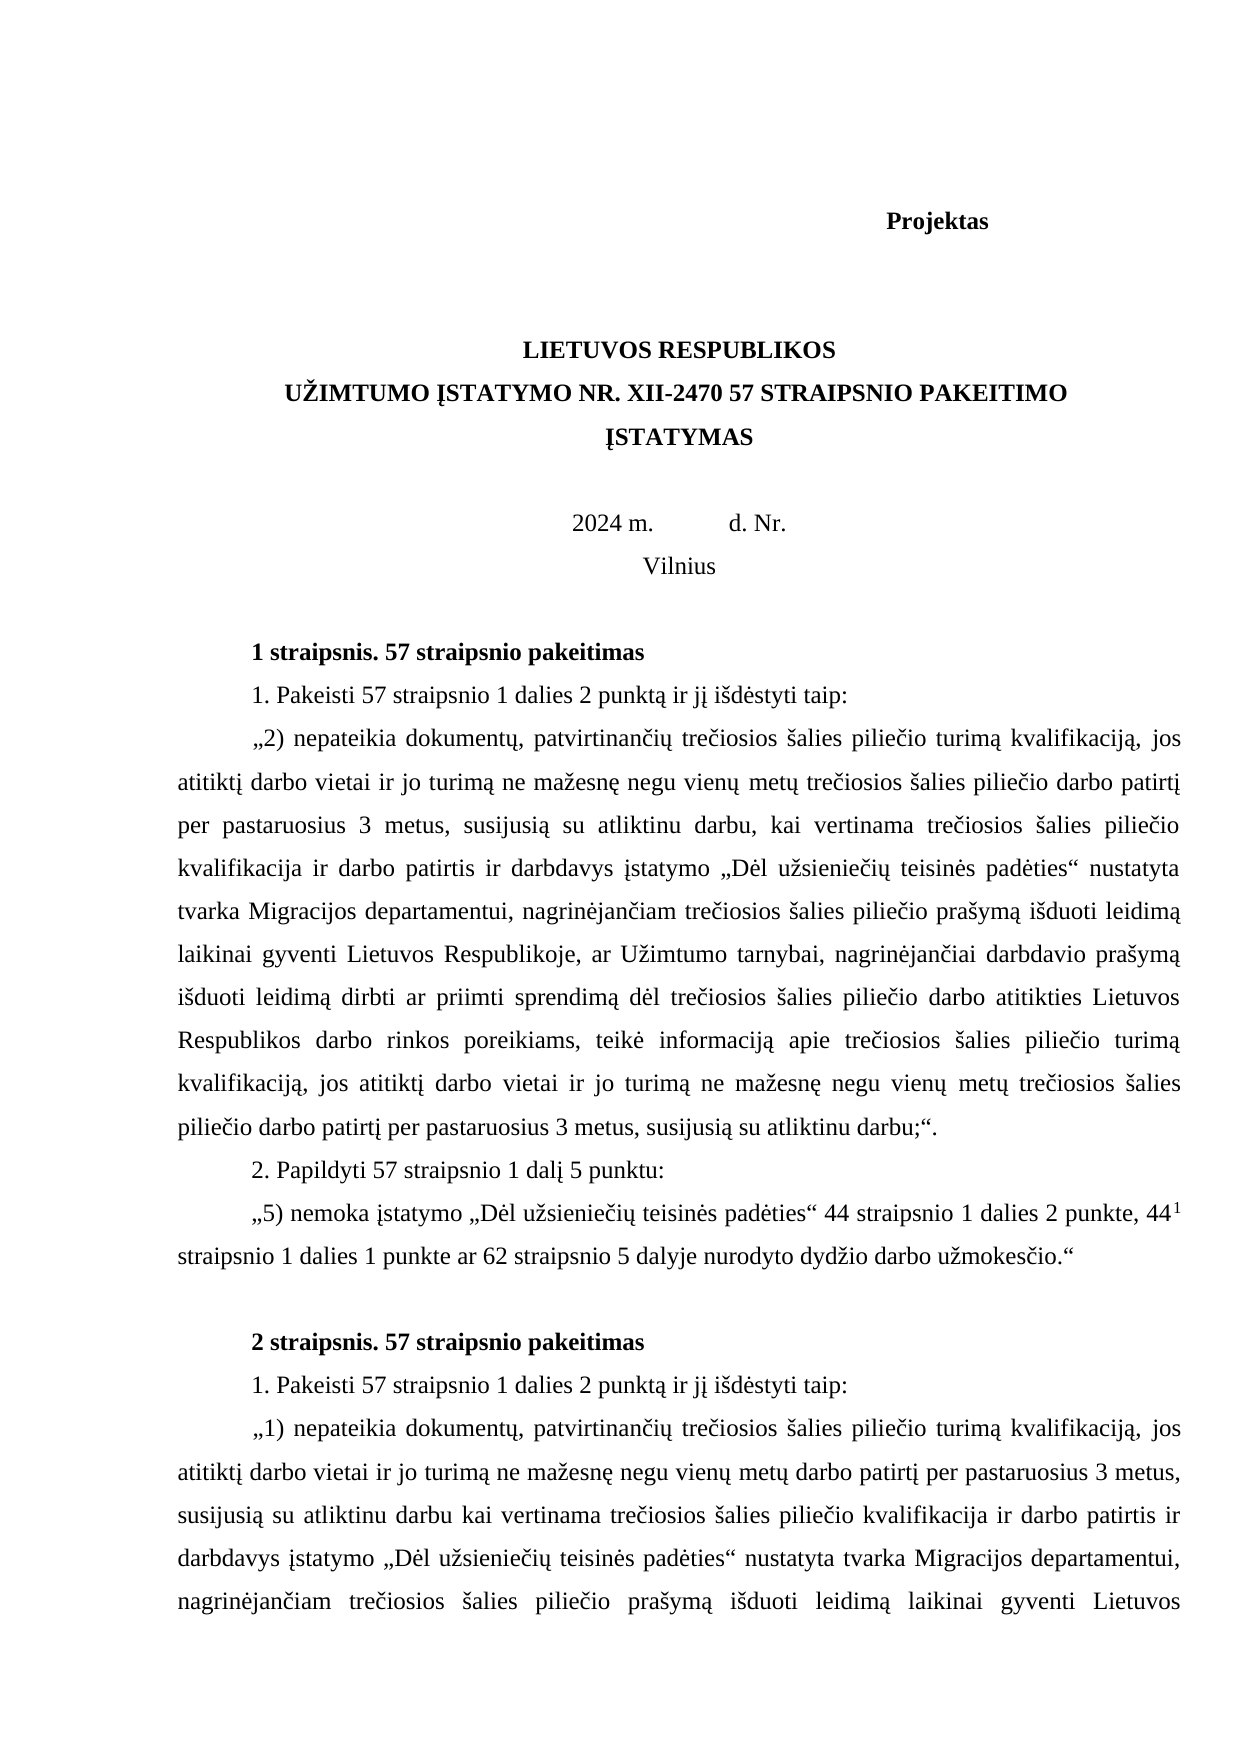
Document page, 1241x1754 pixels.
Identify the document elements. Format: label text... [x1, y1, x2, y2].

text „2) nepateikia dokumentų, patvirtinančių trečiosios šalies piliečio turimą kvalifikaciją, jos atitiktį darbo vietai ir jo turimą ne mažesnę negu vienų metų trečiosios šalies piliečio darbo patirtį per pastaruosius 3 metus, susijusią su atliktinu darbu, kai vertinama trečiosios šalies piliečio kvalifikacija ir darbo patirtis ir darbdavys įstatymo „Dėl užsieniečių teisinės padėties“ nustatyta tvarka Migracijos departamentui, nagrinėjančiam trečiosios šalies piliečio prašymą išduoti leidimą laikinai gyventi Lietuvos Respublikoje, ar Užimtumo tarnybai, nagrinėjančiai darbdavio prašymą išduoti leidimą dirbti ar priimti sprendimą dėl trečiosios šalies piliečio darbo atitikties Lietuvos Respublikos darbo rinkos poreikiams, teikė informaciją apie trečiosios šalies piliečio turimą kvalifikaciją, jos atitiktį darbo vietai ir jo turimą ne mažesnę negu vienų metų trečiosios šalies piliečio darbo patirtį per pastaruosius 3 metus, susijusią su atliktinu darbu;“. [177, 723, 1181, 1140]
text 2. Papildyti 57 straipsnio 1 dalį 5 punktu: [177, 1155, 1181, 1183]
text LIETUVOS RESPUBLIKOS [177, 335, 1181, 364]
text Projektas [886, 206, 1181, 235]
text užimtumo įstatymo NR. XII-2470 57 straipsnio pakeitimo [177, 378, 1181, 407]
text 2024 m. d. Nr. [177, 508, 1181, 537]
text 2 straipsnis. 57 straipsnio pakeitimas [177, 1327, 1181, 1356]
text „5) nemoka įstatymo „Dėl užsieniečių teisinės padėties“ 44 straipsnio 1 dalies 2 punkte, 441 straipsnio 1 dalies 1 punkte ar 62 straipsnio 5 dalyje nurodyto dydžio darbo užmokesčio.“ [177, 1198, 1181, 1270]
text 1. Pakeisti 57 straipsnio 1 dalies 2 punktą ir jį išdėstyti taip: [177, 680, 1181, 709]
text 1. Pakeisti 57 straipsnio 1 dalies 2 punktą ir jį išdėstyti taip: [177, 1370, 1181, 1399]
text 1 straipsnis. 57 straipsnio pakeitimas [177, 637, 1181, 666]
text Vilnius [177, 551, 1181, 580]
text ĮSTATYMAS [177, 422, 1181, 450]
text „1) nepateikia dokumentų, patvirtinančių trečiosios šalies piliečio turimą kvalifikaciją, jos atitiktį darbo vietai ir jo turimą ne mažesnę negu vienų metų darbo patirtį per pastaruosius 3 metus, susijusią su atliktinu darbu kai vertinama trečiosios šalies piliečio kvalifikacija ir darbo patirtis ir darbdavys įstatymo „Dėl užsieniečių teisinės padėties“ nustatyta tvarka Migracijos departamentui, nagrinėjančiam trečiosios šalies piliečio prašymą išduoti leidimą laikinai gyventi Lietuvos [177, 1413, 1181, 1615]
